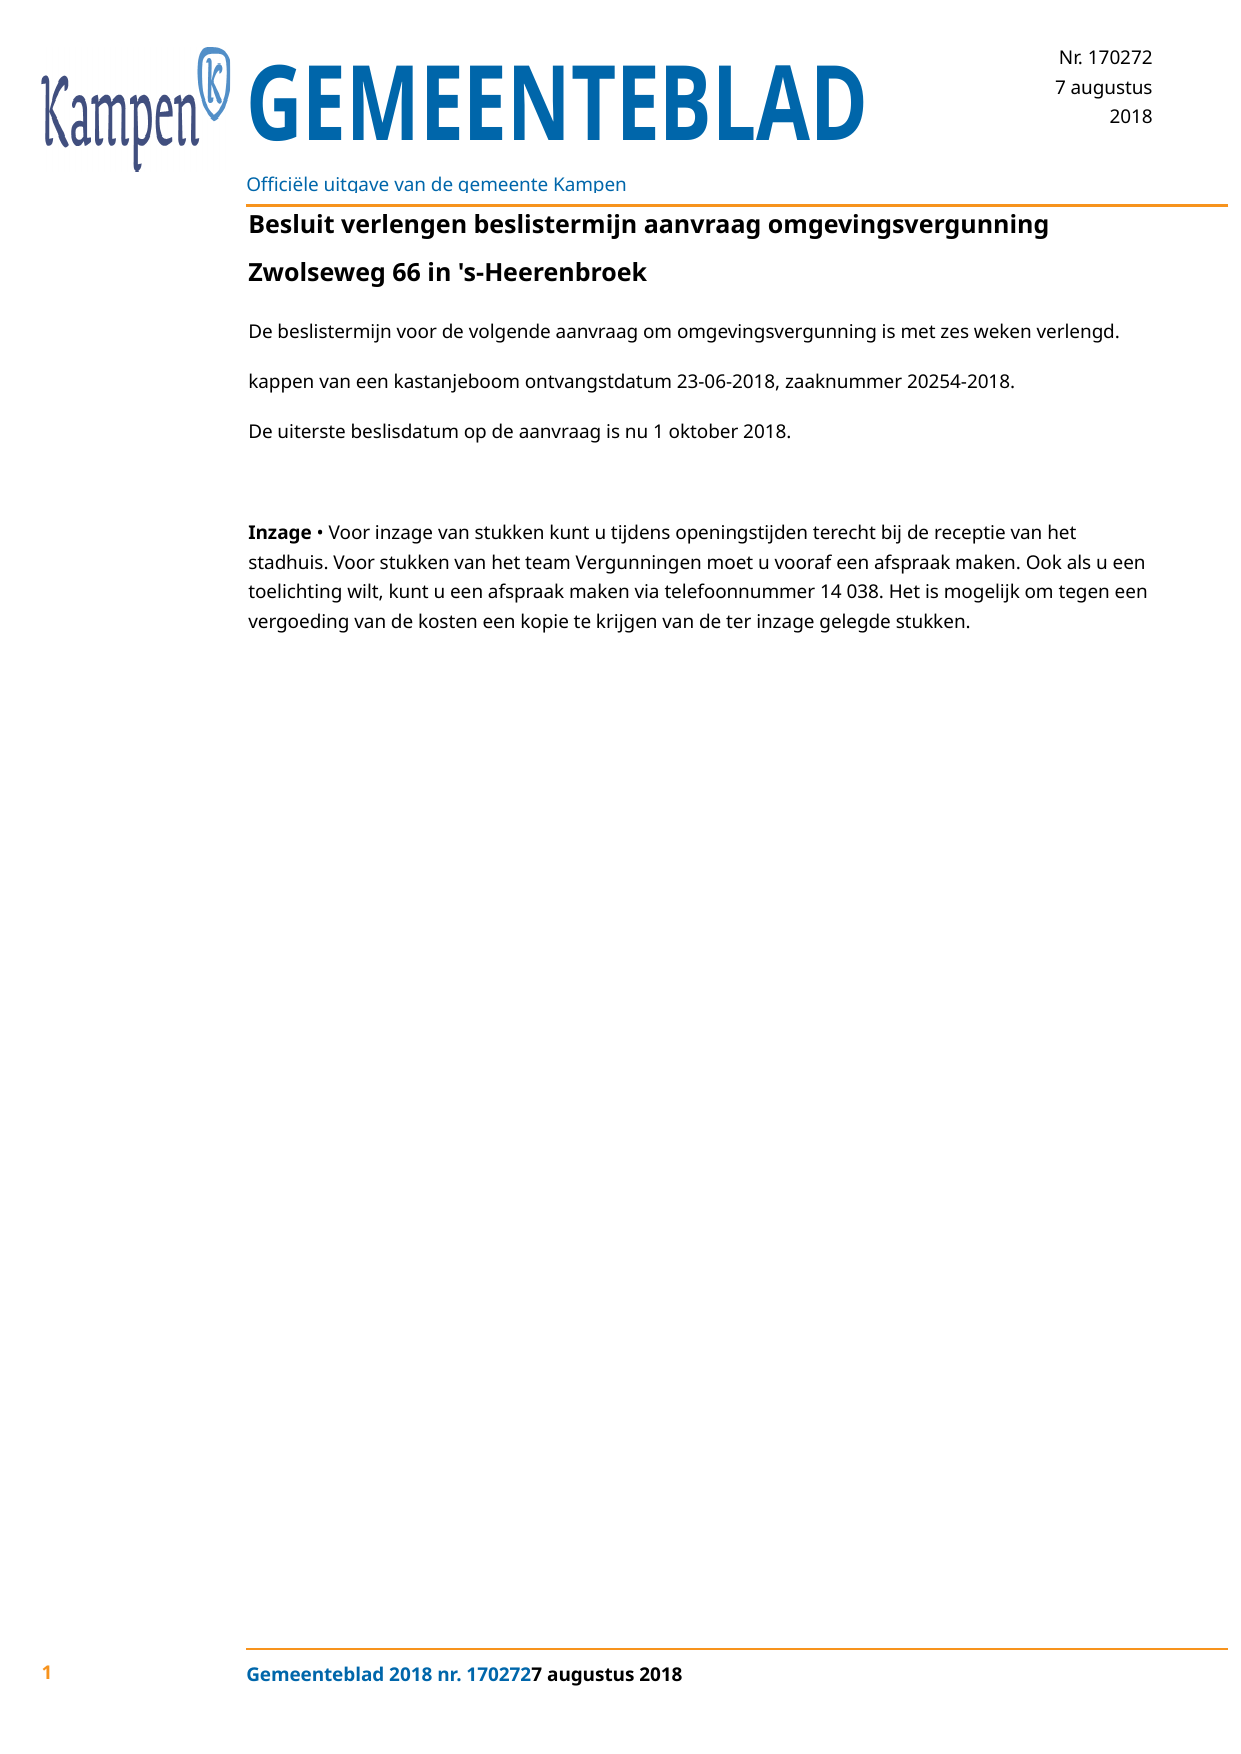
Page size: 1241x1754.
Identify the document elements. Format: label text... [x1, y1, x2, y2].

text De uiterste beslisdatum op de aanvraag is nu 1 oktober 2018. [248, 419, 1152, 444]
text Besluit verlengen beslistermijn aanvraag omgevingsvergunning Zwolseweg 66 in 's-Heerenbroek [248, 207, 1152, 288]
picture [41, 47, 231, 172]
text kappen van een kastanjeboom ontvangstdatum 23-06-2018, zaaknummer 20254-2018. [248, 368, 1152, 394]
text De beslistermijn voor de volgende aanvraag om omgevingsvergunning is met zes weken verlengd. [248, 318, 1152, 344]
text Inzage • Voor inzage van stukken kunt u tijdens openingstijden terecht bij de receptie van het stadhuis. Voor stukken van het team Vergunningen moet u vooraf een afspraak maken. Ook als u een toelichting wilt, kunt u een afspraak maken via telefoonnummer 14 038. Het is mogelijk om tegen een vergoeding van de kosten een kopie te krijgen van de ter inzage gelegde stukken. [248, 519, 1152, 634]
